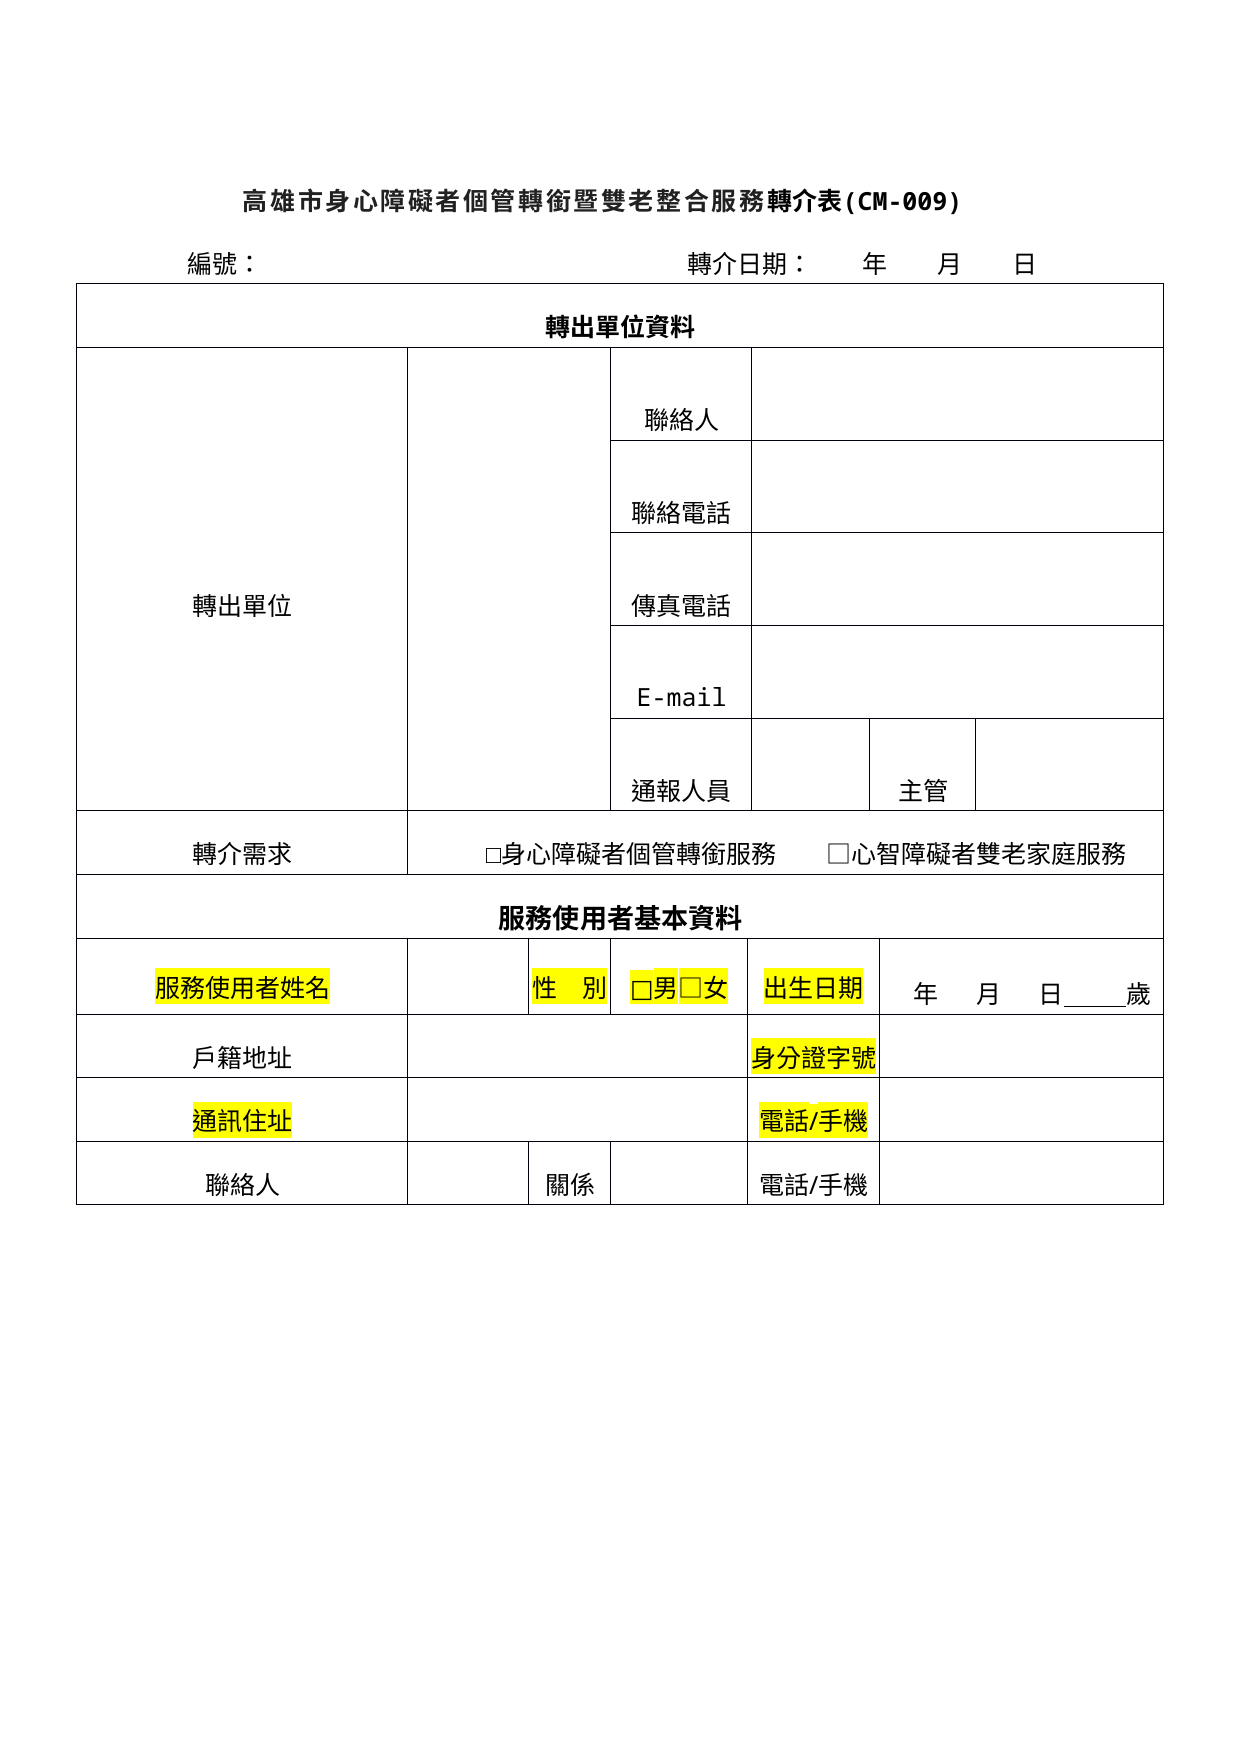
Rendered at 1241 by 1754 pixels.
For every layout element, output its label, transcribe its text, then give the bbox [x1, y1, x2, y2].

table_cell 轉出單位 [77, 348, 407, 810]
table_cell [752, 348, 1163, 439]
table_cell 電話/手機 [748, 1142, 879, 1204]
table_cell [408, 1015, 747, 1077]
table_cell 傳真電話 [611, 533, 751, 625]
table_cell 聯絡電話 [611, 441, 751, 532]
table_cell 性 別 [529, 939, 610, 1013]
table_cell 轉介需求 [77, 811, 407, 874]
table_cell [752, 533, 1163, 625]
table_cell [408, 1142, 528, 1204]
table_cell [752, 626, 1163, 718]
table_cell 年 月 日 歲 [880, 939, 1163, 1013]
table_cell [752, 719, 869, 810]
table_cell [408, 1078, 747, 1141]
table_cell 聯絡人 [611, 348, 751, 439]
table_cell [611, 1142, 747, 1204]
text 高雄市身心障礙者個管轉銜暨雙老整合服務轉介表(CM-009) [152, 158, 1053, 221]
table_cell 通訊住址 [77, 1078, 407, 1141]
table_cell 聯絡人 [77, 1142, 407, 1204]
table_cell □男□女 [611, 939, 747, 1013]
table_cell 關係 [529, 1142, 610, 1204]
table_cell [408, 939, 528, 1013]
table_cell [976, 719, 1163, 810]
table_cell 身分證字號 [748, 1015, 879, 1077]
table_cell □身心障礙者個管轉銜服務 □心智障礙者雙老家庭服務 [408, 811, 1163, 874]
table_cell [752, 441, 1163, 532]
text 編號： 轉介日期： 年 月 日 [187, 221, 1053, 283]
table_cell [880, 1078, 1163, 1141]
table_cell 服務使用者姓名 [77, 939, 407, 1013]
table_cell 服務使用者基本資料 [77, 875, 1163, 937]
table_cell 戶籍地址 [77, 1015, 407, 1077]
table_cell E-mail [611, 626, 751, 718]
table_header 轉出單位資料 [77, 284, 1163, 347]
table_cell 電話/手機 [748, 1078, 879, 1141]
table_cell 主管 [870, 719, 975, 810]
table_cell [880, 1142, 1163, 1204]
table_cell 出生日期 [748, 939, 879, 1013]
table_cell 通報人員 [611, 719, 751, 810]
table_cell [408, 348, 610, 810]
table_cell [880, 1015, 1163, 1077]
